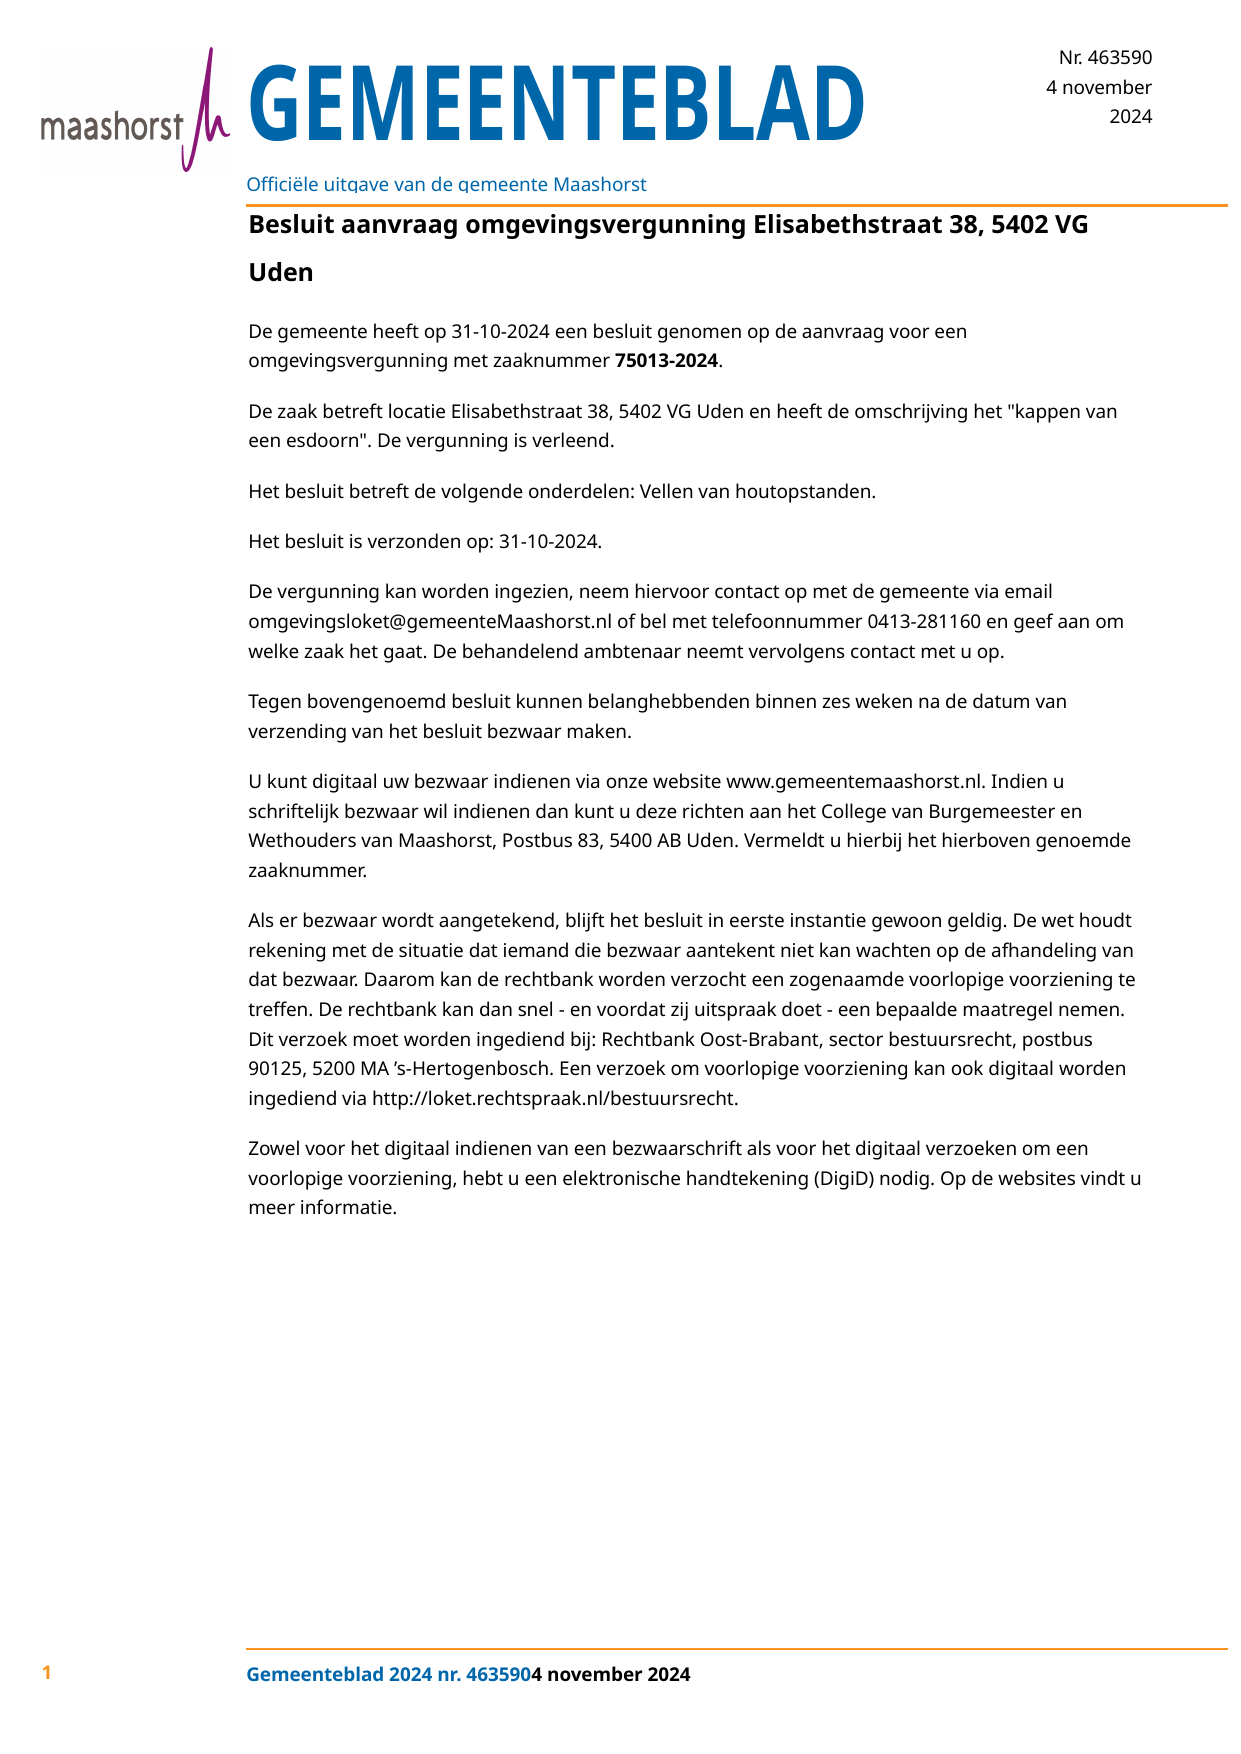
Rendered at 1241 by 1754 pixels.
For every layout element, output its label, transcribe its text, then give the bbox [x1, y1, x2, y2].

picture [41, 47, 231, 172]
text Zowel voor het digitaal indienen van een bezwaarschrift als voor het digitaal verzoeken om een voorlopige voorziening, hebt u een elektronische handtekening (DigiD) nodig. Op de websites vindt u meer informatie. [248, 1135, 1152, 1220]
text Het besluit is verzonden op: 31-10-2024. [248, 528, 1152, 554]
text U kunt digitaal uw bezwaar indienen via onze website www.gemeentemaashorst.nl. Indien u schriftelijk bezwaar wil indienen dan kunt u deze richten aan het College van Burgemeester en Wethouders van Maashorst, Postbus 83, 5400 AB Uden. Vermeldt u hierbij het hierboven genoemde zaaknummer. [248, 768, 1152, 883]
text Als er bezwaar wordt aangetekend, blijft het besluit in eerste instantie gewoon geldig. De wet houdt rekening met de situatie dat iemand die bezwaar aantekent niet kan wachten op de afhandeling van dat bezwaar. Daarom kan de rechtbank worden verzocht een zogenaamde voorlopige voorziening te treffen. De rechtbank kan dan snel - en voordat zij uitspraak doet - een bepaalde maatregel nemen. Dit verzoek moet worden ingediend bij: Rechtbank Oost-Brabant, sector bestuursrecht, postbus 90125, 5200 MA ’s-Hertogenbosch. Een verzoek om voorlopige voorziening kan ook digitaal worden ingediend via http://loket.rechtspraak.nl/bestuursrecht. [248, 907, 1152, 1111]
text De vergunning kan worden ingezien, neem hiervoor contact op met de gemeente via email omgevingsloket@gemeenteMaashorst.nl of bel met telefoonnummer 0413-281160 en geef aan om welke zaak het gaat. De behandelend ambtenaar neemt vervolgens contact met u op. [248, 579, 1152, 664]
text Besluit aanvraag omgevingsvergunning Elisabethstraat 38, 5402 VG Uden [248, 207, 1152, 288]
text De gemeente heeft op 31-10-2024 een besluit genomen op de aanvraag voor een omgevingsvergunning met zaaknummer 75013-2024. [248, 318, 1152, 373]
text De zaak betreft locatie Elisabethstraat 38, 5402 VG Uden en heeft de omschrijving het "kappen van een esdoorn". De vergunning is verleend. [248, 398, 1152, 453]
text Tegen bovengenoemd besluit kunnen belanghebbenden binnen zes weken na de datum van verzending van het besluit bezwaar maken. [248, 688, 1152, 744]
text Het besluit betreft de volgende onderdelen: Vellen van houtopstanden. [248, 478, 1152, 504]
